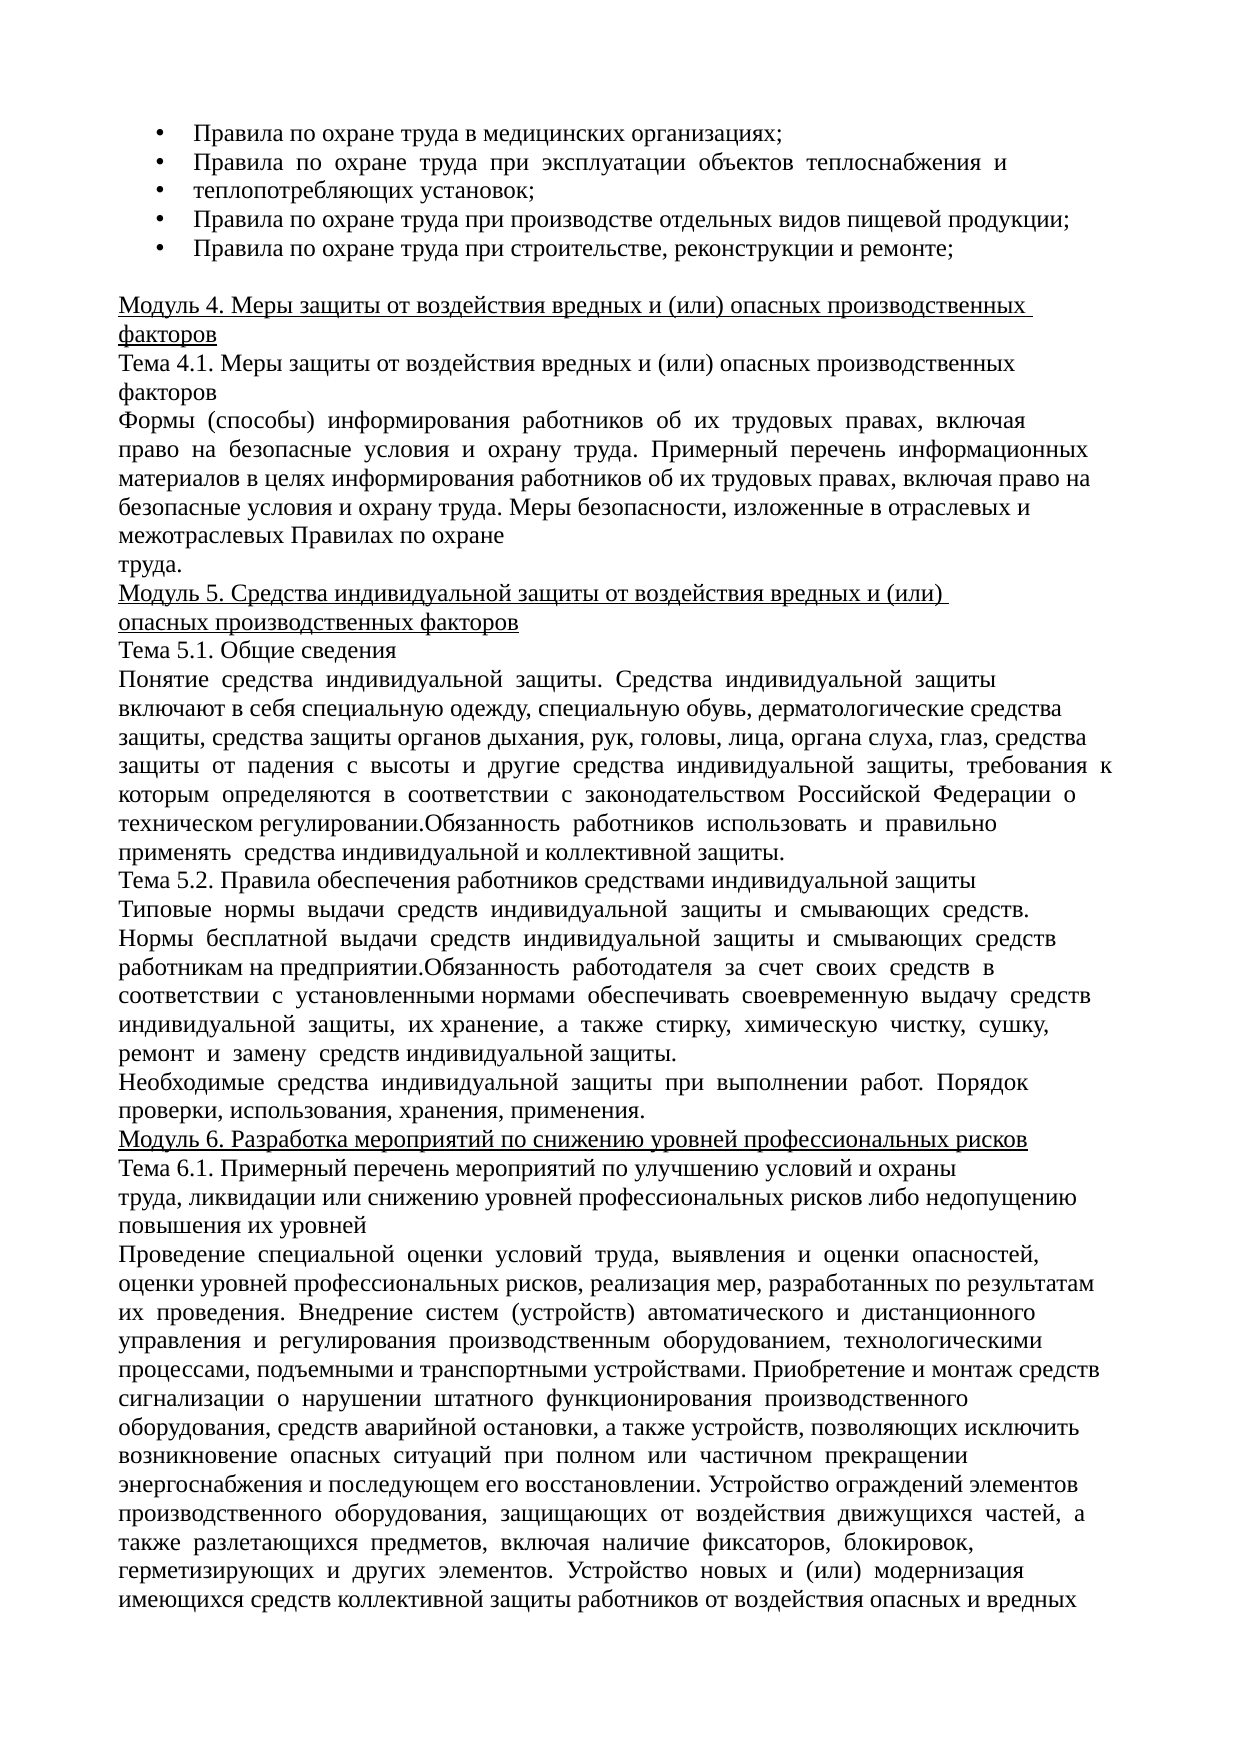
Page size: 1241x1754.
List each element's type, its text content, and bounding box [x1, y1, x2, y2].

text также разлетающихся предметов, включая наличие фиксаторов, блокировок, [118, 1527, 1122, 1556]
text факторов [118, 377, 1122, 406]
text повышения их уровней [118, 1211, 1122, 1239]
text герметизирующих и других элементов. Устройство новых и (или) модернизация [118, 1556, 1122, 1584]
text проверки, использования, хранения, применения. [118, 1096, 1122, 1124]
text работникам на предприятии.Обязанность работодателя за счет своих средств в соответствии с установленными нормами обеспечивать своевременную выдачу средств индивидуальной защиты, их хранение, а также стирку, химическую чистку, сушку, ремонт и замену средств индивидуальной защиты. [118, 952, 1122, 1067]
text Необходимые средства индивидуальной защиты при выполнении работ. Порядок [118, 1067, 1122, 1096]
text управления и регулирования производственным оборудованием, технологическими [118, 1326, 1122, 1354]
text сигнализации о нарушении штатного функционирования производственного [118, 1383, 1122, 1412]
text энергоснабжения и последующем его восстановлении. Устройство ограждений элементов [118, 1469, 1122, 1498]
text Тема 4.1. Меры защиты от воздействия вредных и (или) опасных производственных [118, 348, 1122, 377]
text включают в себя специальную одежду, специальную обувь, дерматологические средства [118, 693, 1122, 722]
text защиты от падения с высоты и другие средства индивидуальной защиты, требования к [118, 751, 1122, 779]
text Тема 6.1. Примерный перечень мероприятий по улучшению условий и охраны [118, 1153, 1122, 1182]
text Понятие средства индивидуальной защиты. Средства индивидуальной защиты [118, 664, 1122, 693]
text оборудования, средств аварийной остановки, а также устройств, позволяющих исключить [118, 1412, 1122, 1441]
list Правила по охране труда в медицинских организациях; [156, 118, 1122, 147]
text защиты, средства защиты органов дыхания, рук, головы, лица, органа слуха, глаз, средства [118, 722, 1122, 751]
text имеющихся средств коллективной защиты работников от воздействия опасных и вредных [118, 1584, 1122, 1613]
text опасных производственных факторов [118, 607, 1122, 636]
text материалов в целях информирования работников об их трудовых правах, включая право на [118, 463, 1122, 492]
text факторов [118, 319, 1122, 348]
text Тема 5.1. Общие сведения [118, 636, 1122, 664]
text процессами, подъемными и транспортными устройствами. Приобретение и монтаж средств [118, 1354, 1122, 1383]
text труда. [118, 549, 1122, 578]
text Модуль 5. Средства индивидуальной защиты от воздействия вредных и (или) [118, 578, 1122, 607]
text производственного оборудования, защищающих от воздействия движущихся частей, а [118, 1498, 1122, 1527]
text Модуль 4. Меры защиты от воздействия вредных и (или) опасных производственных [118, 291, 1122, 319]
text Тема 5.2. Правила обеспечения работников средствами индивидуальной защиты [118, 866, 1122, 894]
text которым определяются в соответствии с законодательством Российской Федерации о [118, 779, 1122, 808]
text безопасные условия и охрану труда. Меры безопасности, изложенные в отраслевых и межотраслевых Правилах по охране [118, 492, 1122, 549]
text Формы (способы) информирования работников об их трудовых правах, включая [118, 406, 1122, 434]
text техническом регулировании.Обязанность работников использовать и правильно применять средства индивидуальной и коллективной защиты. [118, 808, 1122, 866]
list Правила по охране труда при эксплуатации объектов теплоснабжения и [156, 147, 1122, 176]
text их проведения. Внедрение систем (устройств) автоматического и дистанционного [118, 1297, 1122, 1326]
text Типовые нормы выдачи средств индивидуальной защиты и смывающих средств. [118, 894, 1122, 923]
list Правила по охране труда при производстве отдельных видов пищевой продукции; [156, 204, 1122, 233]
list Правила по охране труда при строительстве, реконструкции и ремонте; [156, 233, 1122, 262]
text Нормы бесплатной выдачи средств индивидуальной защиты и смывающих средств [118, 923, 1122, 952]
text труда, ликвидации или снижению уровней профессиональных рисков либо недопущению [118, 1182, 1122, 1211]
text возникновение опасных ситуаций при полном или частичном прекращении [118, 1441, 1122, 1469]
list теплопотребляющих установок; [156, 176, 1122, 204]
text оценки уровней профессиональных рисков, реализация мер, разработанных по результатам [118, 1268, 1122, 1297]
text Модуль 6. Разработка мероприятий по снижению уровней профессиональных рисков [118, 1124, 1122, 1153]
text право на безопасные условия и охрану труда. Примерный перечень информационных [118, 434, 1122, 463]
text Проведение специальной оценки условий труда, выявления и оценки опасностей, [118, 1239, 1122, 1268]
